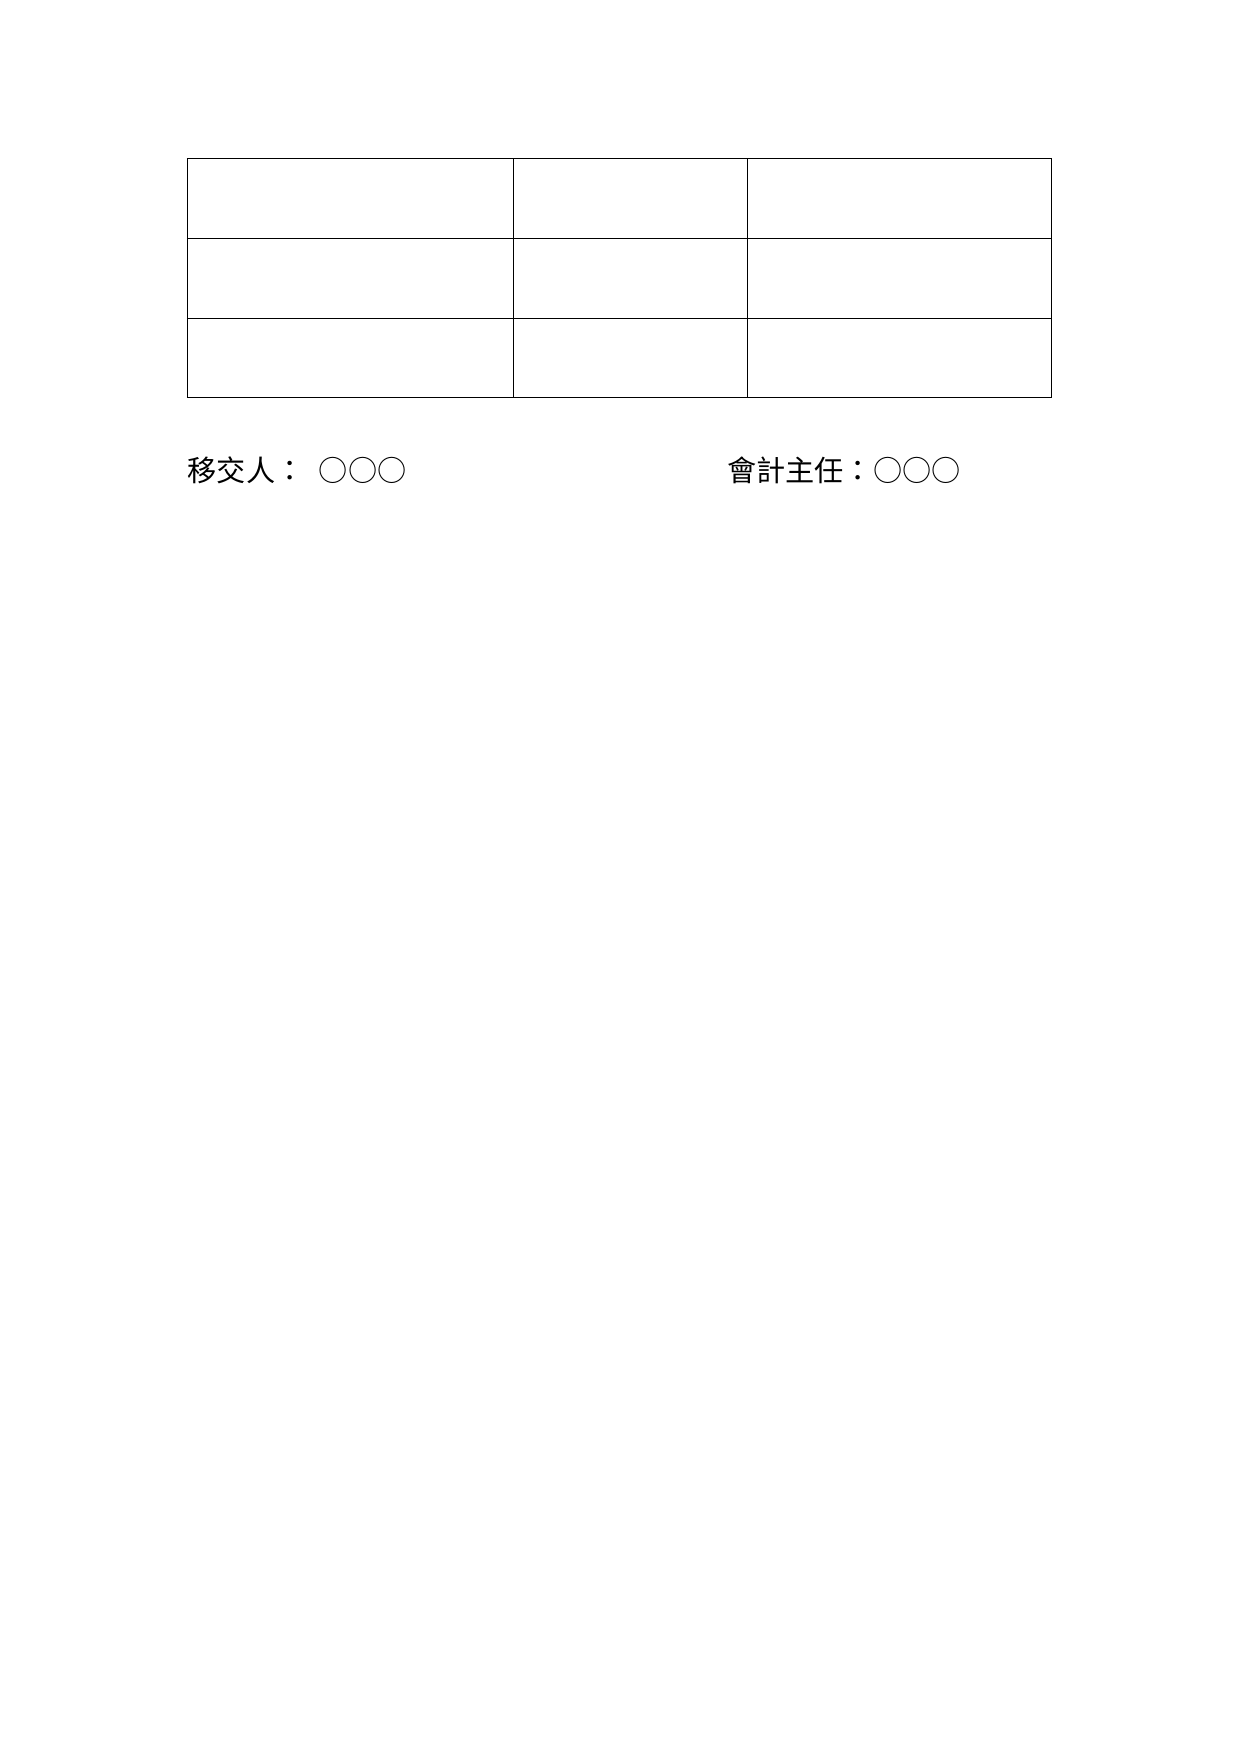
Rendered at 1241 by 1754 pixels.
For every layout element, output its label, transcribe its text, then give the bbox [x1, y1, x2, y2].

table_cell [188, 319, 513, 397]
table_cell [188, 159, 513, 238]
table_cell [514, 239, 747, 318]
table_cell [748, 239, 1051, 318]
text 移交人： ○○○ 會計主任：○○○ [187, 448, 1053, 490]
table_cell [514, 159, 747, 238]
table_cell [514, 319, 747, 397]
table_cell [748, 319, 1051, 397]
table_cell [748, 159, 1051, 238]
table_cell [188, 239, 513, 318]
